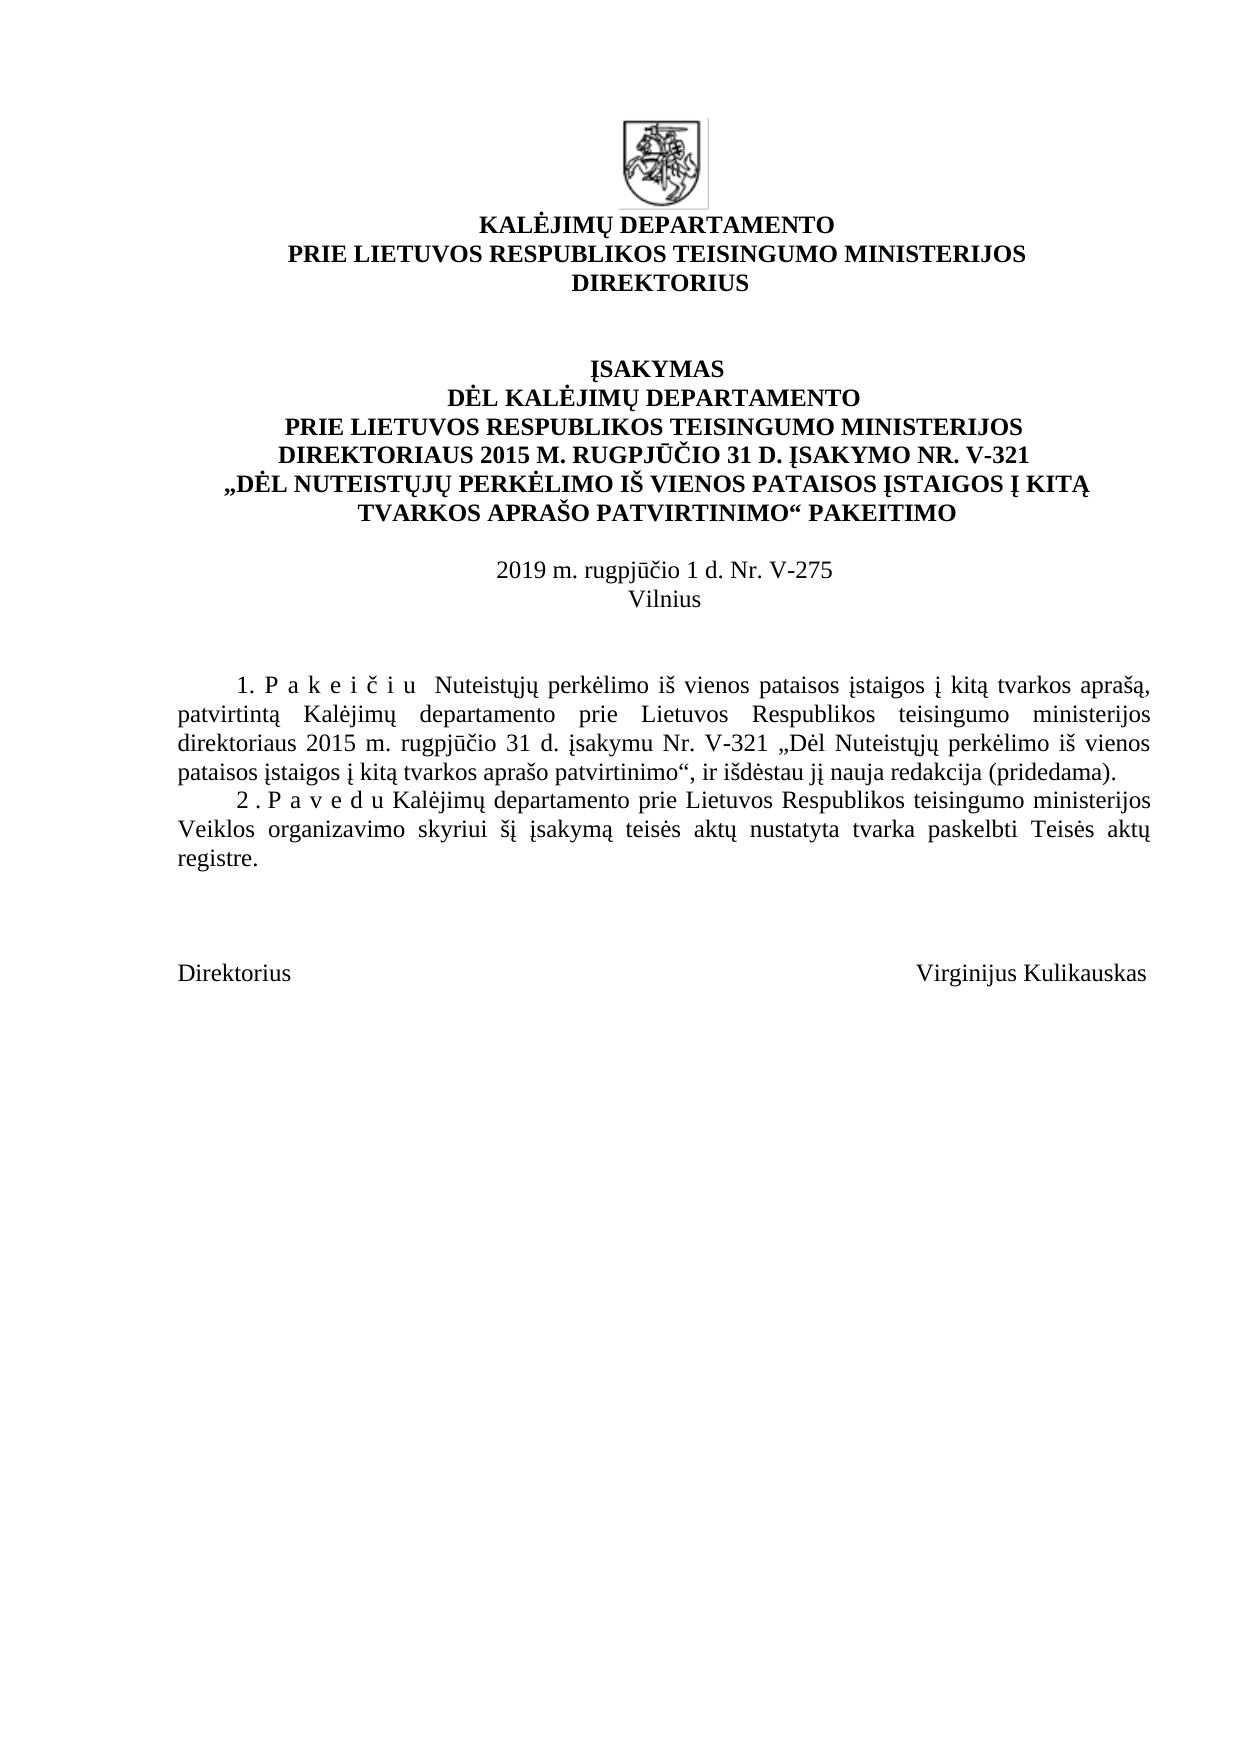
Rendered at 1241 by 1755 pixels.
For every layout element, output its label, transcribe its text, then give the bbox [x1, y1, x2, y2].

text 2019 m. rugpjūčio 1 d. Nr. V-275 [177, 555, 1152, 584]
text DIREKTORIUS [177, 268, 1137, 297]
text Vilnius [177, 584, 1152, 613]
text PRIE LIETUVOS RESPUBLIKOS TEISINGUMO MINISTERIJOS [177, 412, 1137, 440]
text PRIE LIETUVOS RESPUBLIKOS TEISINGUMO MINISTERIJOS [177, 239, 1137, 268]
text Direktorius Virginijus Kulikauskas [177, 958, 1152, 987]
text ĮSAKYMAS [177, 354, 1137, 383]
text KALĖJIMŲ DEPARTAMENTO [177, 210, 1137, 239]
text 2.P a v e d u Kalėjimų departamento prie Lietuvos Respublikos teisingumo ministerijos Veiklos organizavimo skyriui šį įsakymą teisės aktų nustatyta tvarka paskelbti Teisės aktų registre. [177, 785, 1152, 872]
text DIREKTORIAUS 2015 M. RUGPJŪČIO 31 D. ĮSAKYMO NR. V-321 [177, 440, 1137, 469]
text 1. P a k e i č i u Nuteistųjų perkėlimo iš vienos pataisos įstaigos į kitą tvarkos aprašą, patvirtintą Kalėjimų departamento prie Lietuvos Respublikos teisingumo ministerijos direktoriaus 2015 m. rugpjūčio 31 d. įsakymu Nr. V-321 „Dėl Nuteistųjų perkėlimo iš vienos pataisos įstaigos į kitą tvarkos aprašo patvirtinimo“, ir išdėstau jį nauja redakcija (pridedama). [177, 670, 1152, 785]
text DĖL KALĖJIMŲ DEPARTAMENTO [177, 383, 1137, 412]
text „DĖL NUTEISTŲJŲ PERKĖLIMO IŠ VIENOS PATAISOS ĮSTAIGOS Į KITĄ TVARKOS APRAŠO PATVIRTINIMO“ PAKEITIMO [177, 469, 1137, 527]
